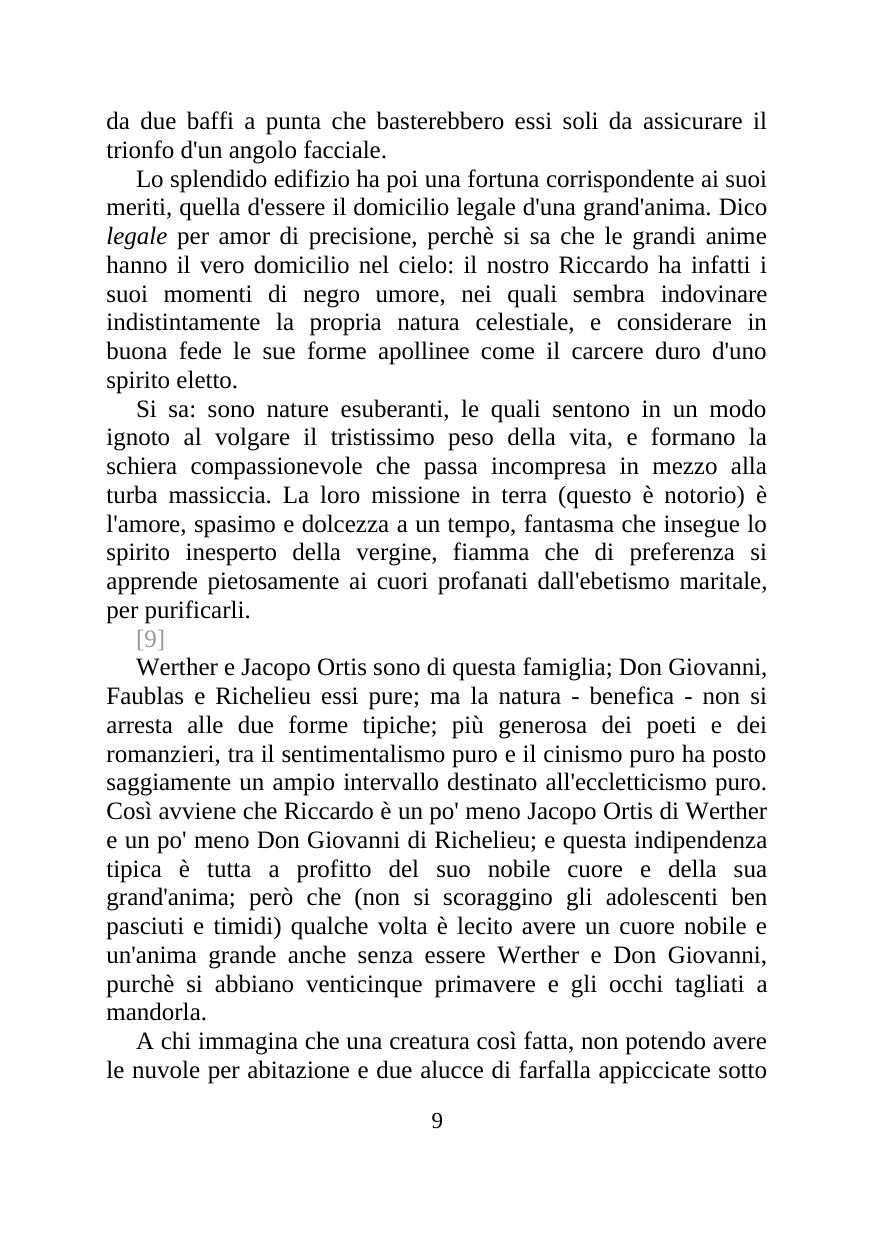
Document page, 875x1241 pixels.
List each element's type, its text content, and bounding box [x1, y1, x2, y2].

text A chi immagina che una creatura così fatta, non potendo avere le nuvole per abitazione e due alucce di farfalla appiccicate sotto [106, 1026, 768, 1084]
text [9] [106, 624, 136, 652]
text Lo splendido edifizio ha poi una fortuna corrispondente ai suoi meriti, quella d'essere il domicilio legale d'una grand'anima. Dico legale per amor di precisione, perchè si sa che le grandi anime hanno il vero domicilio nel cielo: il nostro Riccardo ha infatti i suoi momenti di negro umore, nei quali sembra indovinare indistintamente la propria natura celestiale, e considerare in buona fede le sue forme apollinee come il carcere duro d'uno spirito eletto. [106, 164, 768, 394]
text [9] [165, 624, 768, 652]
text Werther e Jacopo Ortis sono di questa famiglia; Don Giovanni, Faublas e Richelieu essi pure; ma la natura - benefica - non si arresta alle due forme tipiche; più generosa dei poeti e dei romanzieri, tra il sentimentalismo puro e il cinismo puro ha posto saggiamente un ampio intervallo destinato all'eccletticismo puro. Così avviene che Riccardo è un po' meno Jacopo Ortis di Werther e un po' meno Don Giovanni di Richelieu; e questa indipendenza tipica è tutta a profitto del suo nobile cuore e della sua grand'anima; però che (non si scoraggino gli adolescenti ben pasciuti e timidi) qualche volta è lecito avere un cuore nobile e un'anima grande anche senza essere Werther e Don Giovanni, purchè si abbiano venticinque primavere e gli occhi tagliati a mandorla. [106, 652, 768, 1026]
text Si sa: sono nature esuberanti, le quali sentono in un modo ignoto al volgare il tristissimo peso della vita, e formano la schiera compassionevole che passa incompresa in mezzo alla turba massiccia. La loro missione in terra (questo è notorio) è l'amore, spasimo e dolcezza a un tempo, fantasma che insegue lo spirito inesperto della vergine, fiamma che di preferenza si apprende pietosamente ai cuori profanati dall'ebetismo maritale, per purificarli. [106, 394, 768, 624]
text da due baffi a punta che basterebbero essi soli da assicurare il trionfo d'un angolo facciale. [106, 106, 768, 164]
